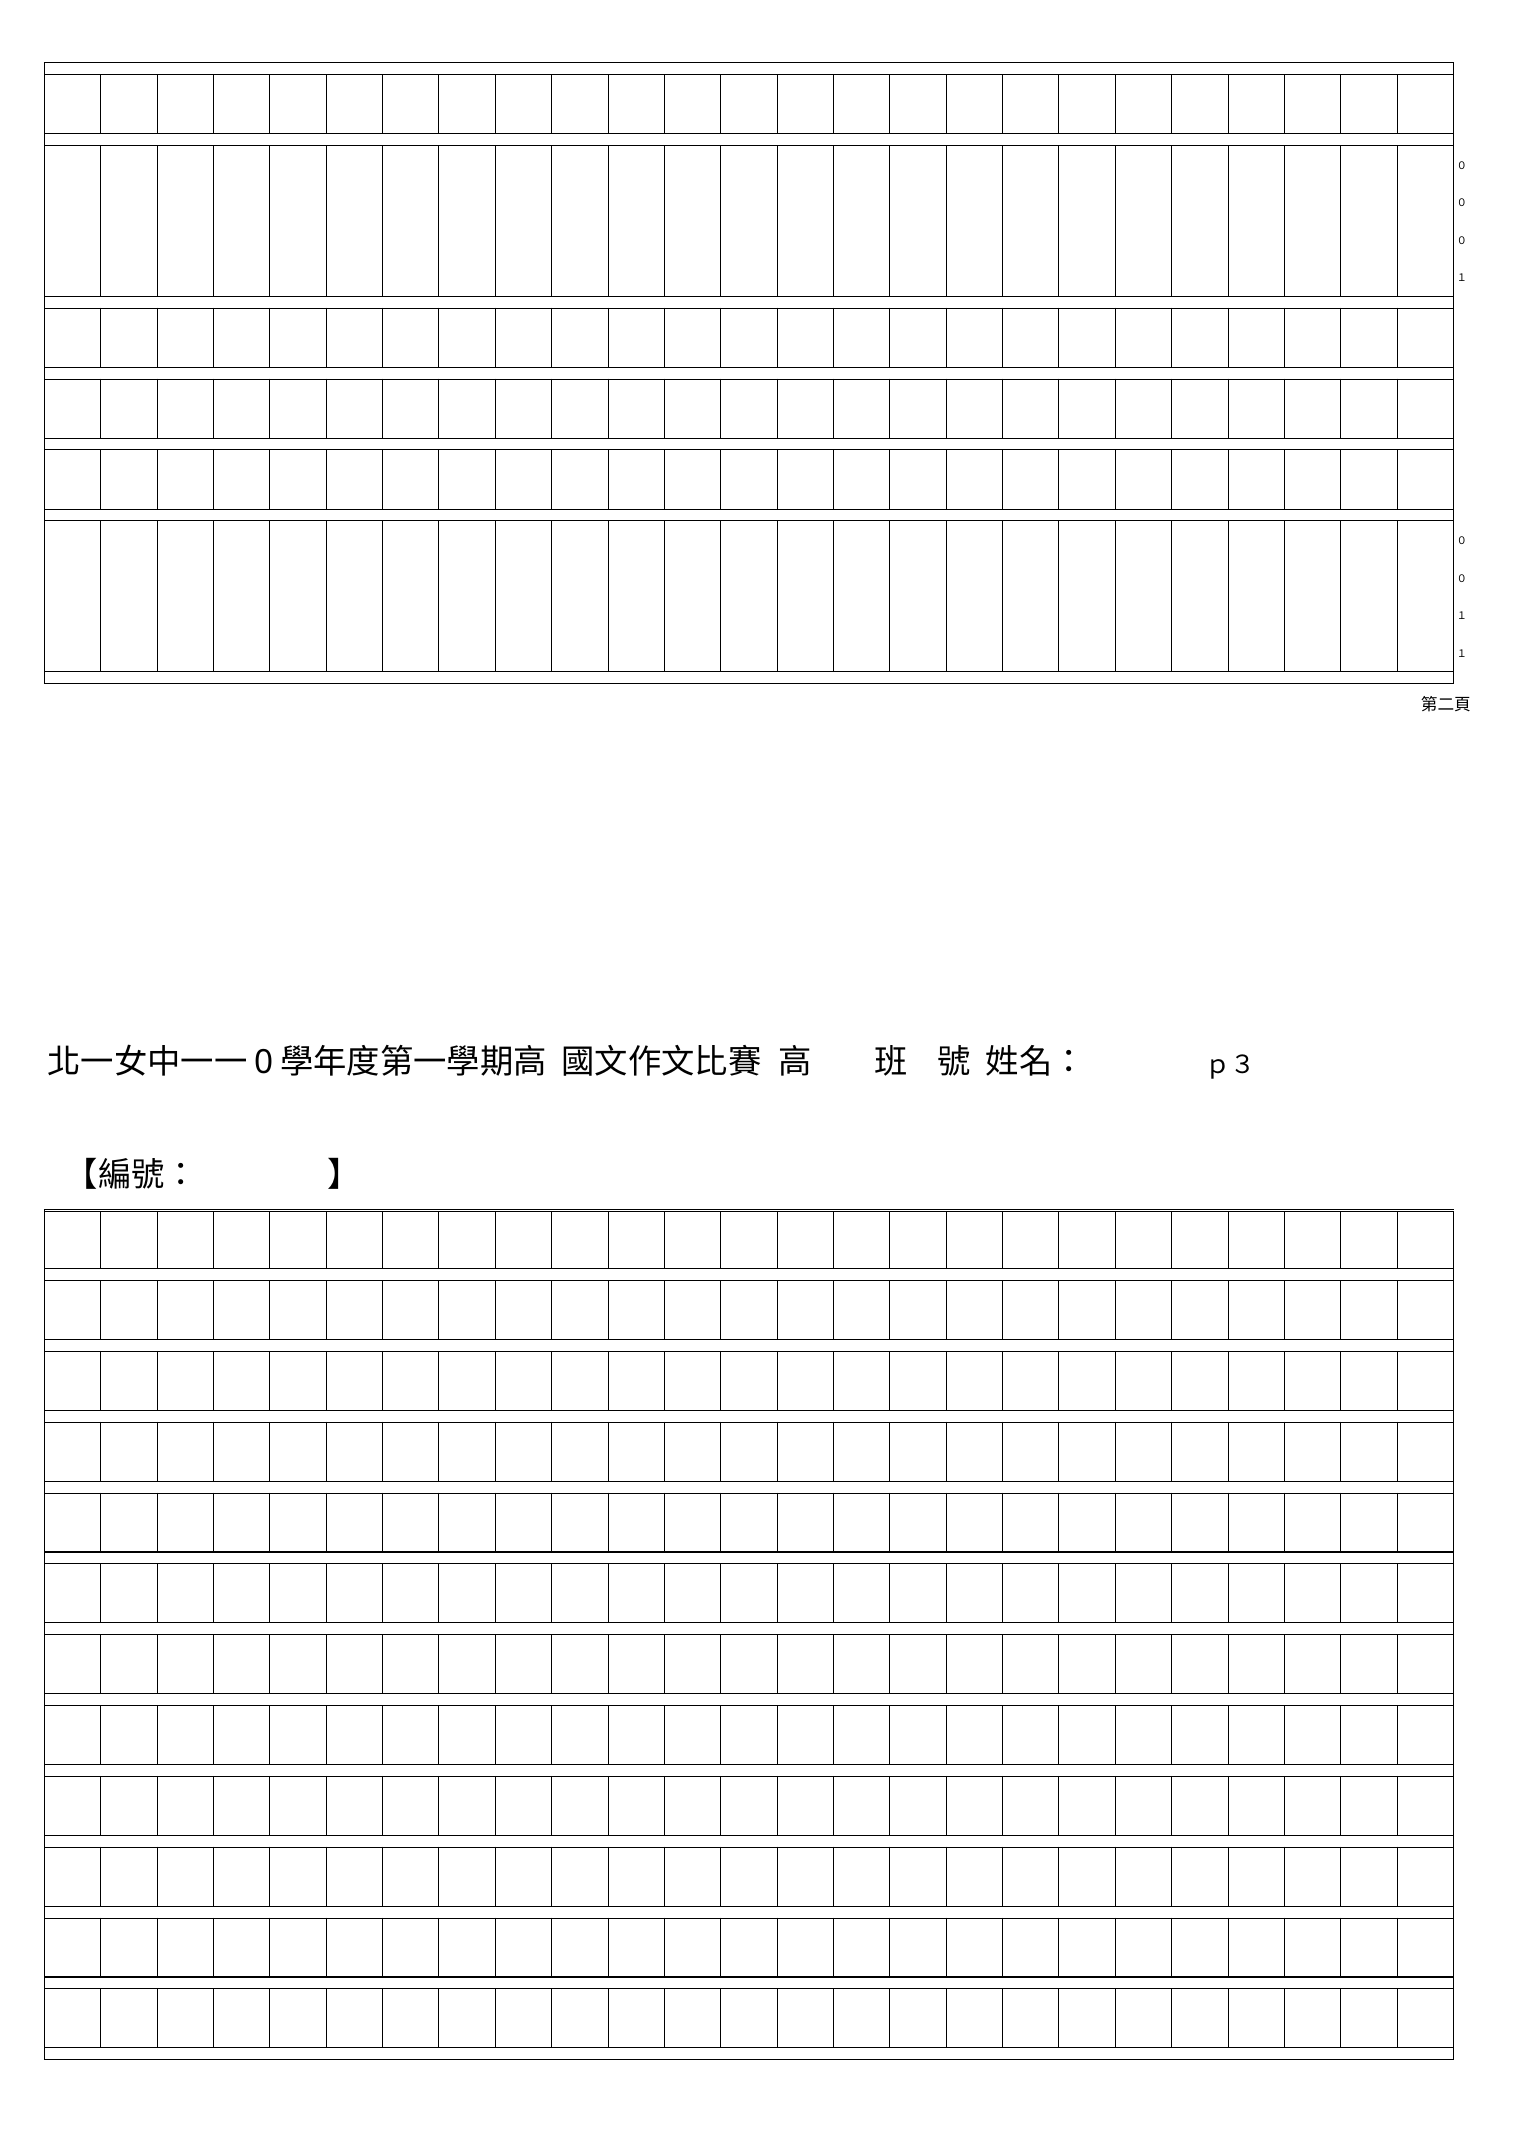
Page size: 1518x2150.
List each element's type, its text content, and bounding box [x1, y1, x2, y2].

table_cell [1341, 380, 1397, 438]
table_cell [1172, 1352, 1228, 1410]
table_cell [947, 1635, 1002, 1693]
table_cell [439, 450, 495, 508]
table_cell [778, 1423, 833, 1481]
table_cell [552, 1352, 608, 1410]
table_cell [158, 1989, 213, 2047]
table_cell [1003, 1352, 1058, 1410]
table_cell [1454, 1847, 1486, 1906]
table_cell [890, 1777, 946, 1835]
table_cell [383, 1352, 438, 1410]
table_cell [270, 1352, 326, 1410]
table_cell [101, 380, 157, 438]
table_cell [158, 1281, 213, 1339]
table_cell [1172, 450, 1228, 508]
table_cell [1341, 450, 1397, 508]
table_cell [834, 1352, 889, 1410]
table_cell [1454, 1493, 1486, 1551]
table_cell [1229, 1423, 1284, 1481]
table_cell [439, 1777, 495, 1835]
table_cell [1116, 450, 1171, 508]
table_cell [552, 450, 608, 508]
table_cell [1059, 1635, 1115, 1693]
table_header [552, 1212, 608, 1268]
table_cell [609, 450, 664, 508]
table_cell [721, 1352, 777, 1410]
table_cell [1398, 450, 1453, 508]
table_cell [947, 1777, 1002, 1835]
table_cell [45, 1352, 100, 1410]
table_cell [1454, 379, 1486, 438]
table_cell ０ ０ １ １ [1454, 520, 1486, 671]
table_header [890, 1212, 946, 1268]
table_cell [552, 146, 608, 296]
table_cell [552, 1564, 608, 1622]
table_cell [552, 1989, 608, 2047]
table_cell [1059, 521, 1115, 671]
table_cell [1229, 1989, 1284, 2047]
table_cell [947, 1423, 1002, 1481]
table_cell [439, 146, 495, 296]
table_cell [45, 1989, 100, 2047]
table_cell [1172, 1494, 1228, 1551]
table_cell [1454, 367, 1486, 378]
table_cell [1229, 380, 1284, 438]
table_cell [665, 1494, 720, 1551]
table_cell [1341, 1423, 1397, 1481]
table_cell [1172, 1919, 1228, 1976]
table_cell [439, 1989, 495, 2047]
table_cell [890, 380, 946, 438]
table_cell [890, 1281, 946, 1339]
table_cell [496, 1635, 551, 1693]
table_cell [665, 1777, 720, 1835]
table_cell [439, 1281, 495, 1339]
table_cell [947, 380, 1002, 438]
table_cell [778, 1281, 833, 1339]
table_cell [1454, 1693, 1486, 1705]
table_cell [778, 1919, 833, 1976]
table_cell [496, 1777, 551, 1835]
table_cell [1341, 309, 1397, 367]
table_cell [947, 309, 1002, 367]
table_cell [158, 1848, 213, 1906]
table_cell [1285, 1352, 1340, 1410]
table_cell [721, 75, 777, 133]
table_cell [45, 672, 1453, 683]
table_cell [496, 450, 551, 508]
table_cell [721, 450, 777, 508]
table_cell [552, 1706, 608, 1764]
table_cell [1003, 1919, 1058, 1976]
table_cell [1059, 146, 1115, 296]
table_cell [778, 1989, 833, 2047]
table_cell [45, 521, 100, 671]
table_cell [890, 1848, 946, 1906]
table_cell [1172, 146, 1228, 296]
table_cell [1341, 146, 1397, 296]
table_cell [1172, 75, 1228, 133]
table_cell [1285, 75, 1340, 133]
table_cell [214, 1989, 269, 2047]
table_cell [721, 1423, 777, 1481]
table_cell [1454, 1835, 1486, 1847]
table_cell [1398, 1848, 1453, 1906]
table_cell [1341, 1848, 1397, 1906]
table_cell [327, 1848, 382, 1906]
table_cell [383, 75, 438, 133]
table_cell [158, 1635, 213, 1693]
table_cell [101, 1281, 157, 1339]
table_cell [214, 1423, 269, 1481]
table_cell [439, 1423, 495, 1481]
table_cell [665, 309, 720, 367]
table_cell [158, 1494, 213, 1551]
table_cell [778, 1635, 833, 1693]
table_cell [45, 1423, 100, 1481]
table_cell [1229, 1281, 1284, 1339]
table_cell [327, 1989, 382, 2047]
table_cell [1454, 1622, 1486, 1634]
table_cell [778, 380, 833, 438]
table_header [665, 1212, 720, 1268]
table_cell [1059, 1352, 1115, 1410]
table_cell [890, 1564, 946, 1622]
table_cell [1116, 521, 1171, 671]
table_cell [383, 1635, 438, 1693]
table_cell [1285, 1635, 1340, 1693]
table_cell [1229, 521, 1284, 671]
table_cell [665, 75, 720, 133]
table_cell [45, 510, 1453, 520]
table_cell [45, 134, 1453, 145]
table_cell [270, 450, 326, 508]
table_cell [1398, 521, 1453, 671]
table_cell [834, 1777, 889, 1835]
table_cell [496, 1989, 551, 2047]
table_cell [834, 1423, 889, 1481]
table_cell [439, 1352, 495, 1410]
table_cell [1172, 521, 1228, 671]
table_cell [439, 380, 495, 438]
table_cell [1116, 1706, 1171, 1764]
table_cell [45, 450, 100, 508]
table_cell [439, 1848, 495, 1906]
table_cell [1116, 1494, 1171, 1551]
table_header [383, 1212, 438, 1268]
table_cell [1285, 1848, 1340, 1906]
table_cell [721, 146, 777, 296]
table_cell [778, 75, 833, 133]
table_cell [383, 1919, 438, 1976]
table_cell [609, 521, 664, 671]
table_cell [1229, 146, 1284, 296]
table_cell [1172, 1989, 1228, 2047]
table_cell [45, 1694, 1453, 1705]
table_header [158, 1212, 213, 1268]
table_cell [1285, 1919, 1340, 1976]
table_cell [214, 521, 269, 671]
table_cell [45, 1340, 1453, 1351]
table_cell [834, 75, 889, 133]
table_cell [101, 1564, 157, 1622]
table_cell [158, 1564, 213, 1622]
table_cell [439, 1635, 495, 1693]
table_cell [834, 1494, 889, 1551]
table_cell [1059, 1564, 1115, 1622]
table_cell [439, 309, 495, 367]
table_header [778, 1212, 833, 1268]
table_cell [890, 309, 946, 367]
table_cell [1454, 1410, 1486, 1422]
table_cell [158, 1919, 213, 1976]
table_cell [101, 1706, 157, 1764]
table_cell [327, 1352, 382, 1410]
table_header [721, 1212, 777, 1268]
table_cell [1059, 1989, 1115, 2047]
table_cell [1454, 1280, 1486, 1339]
table_cell [947, 1494, 1002, 1551]
table_cell [609, 1281, 664, 1339]
table_cell [1454, 2047, 1486, 2059]
table_cell [1229, 1777, 1284, 1835]
table_cell [45, 1564, 100, 1622]
table_cell [721, 1635, 777, 1693]
table_cell [1003, 521, 1058, 671]
table_cell [1398, 380, 1453, 438]
table_cell [1341, 75, 1397, 133]
table_cell [158, 75, 213, 133]
table_cell [1285, 1777, 1340, 1835]
table_cell [890, 1352, 946, 1410]
table_cell [45, 309, 100, 367]
table_cell [665, 1281, 720, 1339]
table_cell [665, 1564, 720, 1622]
table_cell [45, 1765, 1453, 1776]
table_cell [665, 146, 720, 296]
table_cell [496, 309, 551, 367]
table_cell [1454, 1339, 1486, 1351]
table_cell [1398, 1989, 1453, 2047]
table_cell [214, 1564, 269, 1622]
table_cell [101, 75, 157, 133]
table_cell [158, 309, 213, 367]
table_cell [45, 1281, 100, 1339]
table_cell [101, 1635, 157, 1693]
table_cell [1003, 1777, 1058, 1835]
table_cell [1059, 1919, 1115, 1976]
table_cell [496, 1848, 551, 1906]
text 第二頁 [47, 684, 1470, 722]
table_cell [1341, 1706, 1397, 1764]
table_cell [45, 1777, 100, 1835]
table_cell [1003, 1494, 1058, 1551]
table_cell [1398, 309, 1453, 367]
table_cell [496, 1352, 551, 1410]
table_cell [214, 1919, 269, 1976]
table_cell [383, 1777, 438, 1835]
table_cell [609, 1777, 664, 1835]
table_cell [1454, 74, 1486, 133]
table_cell [1059, 1281, 1115, 1339]
table_header [101, 1212, 157, 1268]
table_cell [1172, 1848, 1228, 1906]
table_cell [45, 439, 1453, 449]
table_cell [721, 1919, 777, 1976]
table_cell [45, 1706, 100, 1764]
table_cell [834, 1848, 889, 1906]
table_cell [1172, 1281, 1228, 1339]
table_cell [439, 1494, 495, 1551]
table_cell [1398, 1494, 1453, 1551]
table_cell [158, 380, 213, 438]
table_cell [1398, 1423, 1453, 1481]
table_cell [1003, 1281, 1058, 1339]
table_cell [778, 146, 833, 296]
table_cell [1229, 1494, 1284, 1551]
table_cell [496, 1564, 551, 1622]
table_cell [1229, 1635, 1284, 1693]
table_header [1454, 1209, 1486, 1268]
table_cell [1454, 1976, 1486, 1988]
text 【編號： 】 [47, 1134, 1470, 1209]
table_cell [890, 1635, 946, 1693]
table_cell [158, 1352, 213, 1410]
table_cell [1341, 1281, 1397, 1339]
table_cell [45, 1919, 100, 1976]
table_cell [552, 380, 608, 438]
table_cell [158, 1423, 213, 1481]
table_cell [721, 1281, 777, 1339]
table_cell [1454, 1906, 1486, 1917]
table_cell [1003, 1423, 1058, 1481]
table_cell [1059, 1494, 1115, 1551]
table_cell [665, 1989, 720, 2047]
table_cell [270, 521, 326, 671]
table_header [1285, 1212, 1340, 1268]
table_cell [496, 521, 551, 671]
table_cell [1116, 1848, 1171, 1906]
table_cell [101, 309, 157, 367]
table_cell [834, 1281, 889, 1339]
table_cell [834, 146, 889, 296]
table_header [1229, 1212, 1284, 1268]
table_cell [270, 1281, 326, 1339]
table_cell [327, 521, 382, 671]
table_cell [890, 75, 946, 133]
table_cell [721, 1989, 777, 2047]
table_cell [45, 380, 100, 438]
table_cell [45, 368, 1453, 378]
table_cell [890, 146, 946, 296]
table_cell [45, 1553, 1453, 1563]
table_cell [1116, 1564, 1171, 1622]
table_cell [1003, 450, 1058, 508]
table_cell [665, 1352, 720, 1410]
table_cell [778, 1494, 833, 1551]
table_cell [1454, 449, 1486, 508]
table_header [609, 1212, 664, 1268]
table_cell [45, 1836, 1453, 1847]
table_cell [1454, 671, 1486, 683]
table_cell [1003, 75, 1058, 133]
table_cell [101, 450, 157, 508]
table_cell [1454, 1705, 1486, 1764]
table_cell [552, 521, 608, 671]
table_header [214, 1212, 269, 1268]
table_cell [552, 1423, 608, 1481]
table_header [1341, 1212, 1397, 1268]
table_cell [1116, 1423, 1171, 1481]
table_cell [1398, 1706, 1453, 1764]
table_cell [270, 309, 326, 367]
table_cell [1003, 309, 1058, 367]
table_cell [1454, 1918, 1486, 1976]
table_cell [214, 1777, 269, 1835]
table_cell [383, 1564, 438, 1622]
table_cell [609, 309, 664, 367]
table_header [1398, 1212, 1453, 1268]
table_cell [1229, 450, 1284, 508]
table_cell [1116, 1989, 1171, 2047]
table_cell [1285, 309, 1340, 367]
table_cell [1398, 75, 1453, 133]
table_cell [1454, 1422, 1486, 1481]
table_cell [1285, 380, 1340, 438]
table_cell [45, 2048, 1453, 2059]
table_cell [609, 1848, 664, 1906]
table_cell [1454, 1563, 1486, 1622]
table_cell [1341, 1494, 1397, 1551]
table_header [947, 1212, 1002, 1268]
table_cell [45, 1907, 1453, 1917]
table_cell [1059, 1848, 1115, 1906]
table_cell [1285, 1564, 1340, 1622]
table_header [1003, 1212, 1058, 1268]
table_cell [158, 1706, 213, 1764]
table_cell [439, 1706, 495, 1764]
table_cell [665, 450, 720, 508]
table_cell [665, 380, 720, 438]
table_cell [1229, 1706, 1284, 1764]
table_cell [1059, 1423, 1115, 1481]
table_cell [214, 1706, 269, 1764]
table_cell [1172, 1777, 1228, 1835]
table_cell [1454, 1268, 1486, 1280]
table_cell [834, 450, 889, 508]
table_cell [1398, 1352, 1453, 1410]
table_cell [947, 1919, 1002, 1976]
table_cell [1454, 133, 1486, 145]
table_cell [1059, 380, 1115, 438]
table_header [496, 1212, 551, 1268]
table_cell [439, 1564, 495, 1622]
table_cell [327, 450, 382, 508]
table_cell [1059, 1706, 1115, 1764]
table_cell [327, 1919, 382, 1976]
table_cell [214, 1494, 269, 1551]
table_cell [1003, 380, 1058, 438]
table_cell [834, 1989, 889, 2047]
table_cell [101, 1919, 157, 1976]
table_cell [383, 521, 438, 671]
table_cell [609, 1423, 664, 1481]
table_cell [383, 380, 438, 438]
table_cell [383, 1423, 438, 1481]
table_cell [778, 450, 833, 508]
table_cell [665, 1706, 720, 1764]
table_cell [834, 1564, 889, 1622]
table_cell [1003, 1564, 1058, 1622]
table_cell [1454, 1351, 1486, 1410]
table_cell [1454, 1988, 1486, 2047]
table_cell [1285, 1281, 1340, 1339]
table_cell [947, 75, 1002, 133]
table_cell [439, 1919, 495, 1976]
table_cell [1229, 1352, 1284, 1410]
table_cell [101, 1423, 157, 1481]
table_cell [1398, 1564, 1453, 1622]
table_cell [101, 521, 157, 671]
table_cell [45, 1635, 100, 1693]
table_header [439, 1212, 495, 1268]
table_cell [1454, 1551, 1486, 1563]
table_cell [665, 1635, 720, 1693]
table_cell [214, 1635, 269, 1693]
table_cell [665, 1919, 720, 1976]
table_cell [552, 1919, 608, 1976]
table_header [45, 1212, 100, 1268]
table_cell [327, 1706, 382, 1764]
table_cell [101, 1494, 157, 1551]
table_cell [383, 450, 438, 508]
table_cell [1116, 146, 1171, 296]
table_cell [1285, 450, 1340, 508]
table_cell [778, 521, 833, 671]
table_header [1172, 1212, 1228, 1268]
table_cell [270, 1635, 326, 1693]
table_cell [45, 1848, 100, 1906]
table_cell [214, 1281, 269, 1339]
table_cell [1003, 1635, 1058, 1693]
table_cell [890, 450, 946, 508]
table_cell [327, 75, 382, 133]
table_cell [552, 1494, 608, 1551]
table_cell [1172, 1635, 1228, 1693]
table_cell [609, 1635, 664, 1693]
table_cell [496, 75, 551, 133]
table_cell [327, 1564, 382, 1622]
table_cell [1341, 1919, 1397, 1976]
table_cell [45, 1269, 1453, 1280]
table_cell [1116, 309, 1171, 367]
table_cell [1229, 1564, 1284, 1622]
table_cell [1454, 1481, 1486, 1492]
table_cell [270, 1989, 326, 2047]
table_cell [327, 309, 382, 367]
table_cell [609, 75, 664, 133]
table_cell [1454, 1764, 1486, 1776]
table_cell [1116, 1919, 1171, 1976]
table_cell [1172, 1423, 1228, 1481]
table_cell [1059, 1777, 1115, 1835]
table_cell [45, 75, 100, 133]
table_cell [1341, 1777, 1397, 1835]
table_cell [778, 1564, 833, 1622]
table_cell [496, 1919, 551, 1976]
table_cell [45, 146, 100, 296]
table_cell [45, 1411, 1453, 1422]
table_cell [947, 1989, 1002, 2047]
table_cell [383, 309, 438, 367]
table_cell [270, 1706, 326, 1764]
table_cell [45, 1494, 100, 1551]
table_cell [609, 1989, 664, 2047]
table_cell [45, 1482, 1453, 1492]
table_cell [101, 1989, 157, 2047]
table_cell [834, 1706, 889, 1764]
table_cell [1229, 309, 1284, 367]
table_cell [552, 75, 608, 133]
table_cell [1341, 1989, 1397, 2047]
table_cell [270, 75, 326, 133]
table_cell [383, 146, 438, 296]
table_cell [1172, 380, 1228, 438]
table_cell [1229, 75, 1284, 133]
table_cell [214, 146, 269, 296]
table_cell [721, 521, 777, 671]
table_cell [834, 309, 889, 367]
table_cell [552, 1635, 608, 1693]
table_cell [214, 1848, 269, 1906]
table_cell [496, 146, 551, 296]
table_cell [327, 1423, 382, 1481]
table_cell [1285, 146, 1340, 296]
table_cell [1341, 1352, 1397, 1410]
table_cell [1116, 1281, 1171, 1339]
table_cell [665, 521, 720, 671]
table_cell [947, 146, 1002, 296]
table_cell [1398, 146, 1453, 296]
table_cell [1172, 1564, 1228, 1622]
table_header [834, 1212, 889, 1268]
table_cell [1172, 1706, 1228, 1764]
table_cell [1341, 1635, 1397, 1693]
table_cell [778, 309, 833, 367]
table_cell [1285, 1706, 1340, 1764]
table_cell [270, 1564, 326, 1622]
table_cell [609, 380, 664, 438]
table_cell [721, 309, 777, 367]
table_cell [45, 1978, 1453, 1988]
table_cell [1229, 1848, 1284, 1906]
table_cell [1398, 1919, 1453, 1976]
table_cell [270, 1919, 326, 1976]
table_cell [45, 63, 1453, 74]
table_cell [270, 1777, 326, 1835]
table_cell [1172, 309, 1228, 367]
table_cell [1285, 1423, 1340, 1481]
table_cell [214, 75, 269, 133]
table_header [1116, 1212, 1171, 1268]
table_cell [1341, 521, 1397, 671]
table_cell [327, 380, 382, 438]
table_cell [270, 1423, 326, 1481]
table_cell [890, 521, 946, 671]
table_cell ０ ０ ０ １ [1454, 145, 1486, 296]
table_cell [270, 380, 326, 438]
table_cell [778, 1352, 833, 1410]
table_cell [609, 1494, 664, 1551]
table_cell [1285, 1989, 1340, 2047]
table_cell [383, 1706, 438, 1764]
table_cell [1116, 380, 1171, 438]
table_cell [947, 1281, 1002, 1339]
table_cell [327, 1777, 382, 1835]
table_cell [1003, 1848, 1058, 1906]
table_cell [890, 1494, 946, 1551]
table_header [327, 1212, 382, 1268]
table_cell [1229, 1919, 1284, 1976]
table_cell [778, 1777, 833, 1835]
table_cell [721, 1777, 777, 1835]
table_cell [1454, 308, 1486, 367]
table_cell [214, 1352, 269, 1410]
table_cell [947, 1564, 1002, 1622]
table_cell [101, 1848, 157, 1906]
table_cell [158, 1777, 213, 1835]
table_cell [214, 450, 269, 508]
table_cell [383, 1281, 438, 1339]
table_cell [1454, 296, 1486, 308]
table_cell [270, 146, 326, 296]
table_cell [721, 1494, 777, 1551]
table_cell [1003, 1989, 1058, 2047]
table_cell [1454, 62, 1486, 74]
table_cell [496, 1423, 551, 1481]
table_cell [1454, 1776, 1486, 1835]
table_cell [496, 1706, 551, 1764]
table_cell [947, 521, 1002, 671]
table_cell [496, 380, 551, 438]
table_cell [327, 146, 382, 296]
table_cell [439, 521, 495, 671]
table_cell [1398, 1777, 1453, 1835]
table_cell [890, 1989, 946, 2047]
table_cell [1285, 1494, 1340, 1551]
table_cell [101, 1352, 157, 1410]
table_cell [947, 1352, 1002, 1410]
table_cell [327, 1494, 382, 1551]
table_cell [890, 1919, 946, 1976]
table_cell [45, 297, 1453, 308]
table_cell [327, 1635, 382, 1693]
table_cell [834, 380, 889, 438]
table_cell [1116, 75, 1171, 133]
table_cell [383, 1848, 438, 1906]
table_cell [214, 380, 269, 438]
table_cell [665, 1848, 720, 1906]
table_cell [327, 1281, 382, 1339]
table_cell [1398, 1281, 1453, 1339]
table_cell [101, 1777, 157, 1835]
table_cell [383, 1989, 438, 2047]
table_cell [947, 1848, 1002, 1906]
table_cell [1341, 1564, 1397, 1622]
table_cell [552, 309, 608, 367]
table_cell [947, 450, 1002, 508]
table_cell [721, 380, 777, 438]
table_cell [1454, 509, 1486, 520]
table_cell [496, 1494, 551, 1551]
table_cell [947, 1706, 1002, 1764]
table_cell [383, 1494, 438, 1551]
table_cell [552, 1281, 608, 1339]
table_cell [609, 1919, 664, 1976]
table_cell [1116, 1635, 1171, 1693]
table_cell [778, 1848, 833, 1906]
table_cell [270, 1494, 326, 1551]
table_cell [665, 1423, 720, 1481]
table_cell [609, 146, 664, 296]
table_header [270, 1212, 326, 1268]
table_cell [1003, 146, 1058, 296]
table_cell [609, 1352, 664, 1410]
table_cell [552, 1777, 608, 1835]
table_cell [158, 146, 213, 296]
table_cell [214, 309, 269, 367]
table_cell [1059, 309, 1115, 367]
table_cell [721, 1564, 777, 1622]
table_cell [834, 521, 889, 671]
table_cell [721, 1848, 777, 1906]
table_cell [439, 75, 495, 133]
text 北一女中一一0學年度第一學期高 國文作文比賽 高 三 班 號 姓名： ｐ３ [47, 1022, 1470, 1097]
table_cell [101, 146, 157, 296]
table_cell [609, 1706, 664, 1764]
table_cell [552, 1848, 608, 1906]
table_cell [1285, 521, 1340, 671]
table_cell [1454, 438, 1486, 449]
table_cell [721, 1706, 777, 1764]
table_cell [1003, 1706, 1058, 1764]
table_cell [609, 1564, 664, 1622]
table_cell [1454, 1634, 1486, 1693]
table_cell [1398, 1635, 1453, 1693]
table_cell [834, 1635, 889, 1693]
table_cell [1116, 1777, 1171, 1835]
table_cell [1059, 450, 1115, 508]
table_cell [1059, 75, 1115, 133]
table_cell [834, 1919, 889, 1976]
table_cell [45, 1623, 1453, 1634]
table_cell [778, 1706, 833, 1764]
table_cell [270, 1848, 326, 1906]
table_cell [890, 1706, 946, 1764]
table_cell [1116, 1352, 1171, 1410]
table_header [1059, 1212, 1115, 1268]
table_cell [158, 521, 213, 671]
table_cell [890, 1423, 946, 1481]
table_cell [158, 450, 213, 508]
table_cell [496, 1281, 551, 1339]
